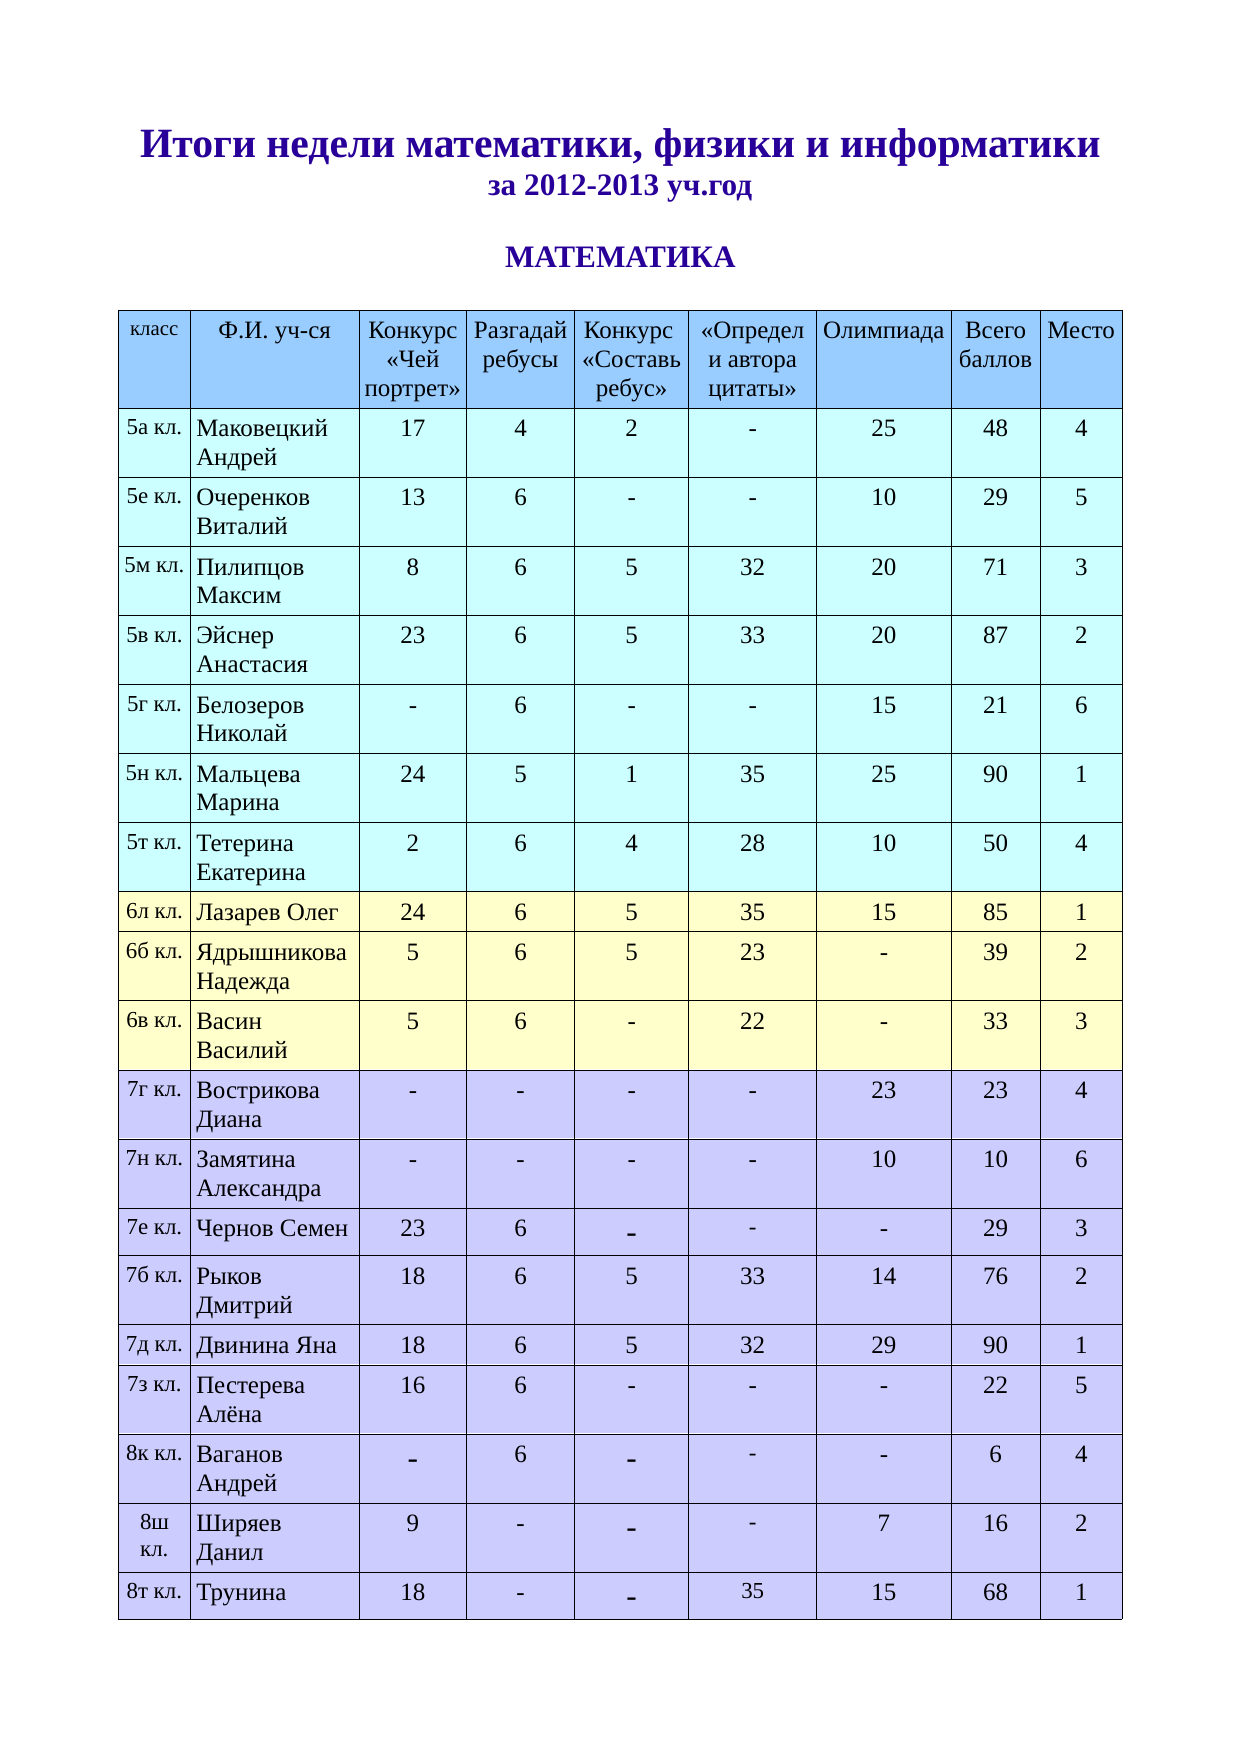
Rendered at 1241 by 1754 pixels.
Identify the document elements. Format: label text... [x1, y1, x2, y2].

table_cell 6 [467, 616, 574, 684]
table_cell 3 [1041, 1001, 1122, 1069]
table_cell 6 [467, 685, 574, 753]
table_cell 32 [689, 547, 816, 615]
table_cell - [689, 1140, 816, 1208]
table_cell 23 [360, 616, 466, 684]
table_cell 5 [575, 1325, 688, 1364]
table_cell - [689, 1504, 816, 1572]
table_cell 5а кл. [119, 409, 190, 477]
table_cell 29 [817, 1325, 951, 1364]
table_cell - [817, 1435, 951, 1503]
table_cell 5 [1041, 478, 1122, 546]
table_cell 15 [817, 1573, 951, 1619]
table_cell - [817, 1001, 951, 1069]
table_cell 10 [952, 1140, 1040, 1208]
table_header Олимпиада [817, 311, 951, 408]
table_cell 10 [817, 478, 951, 546]
table_cell 6 [467, 478, 574, 546]
table_cell - [467, 1573, 574, 1619]
table_cell 6 [467, 1209, 574, 1255]
table_cell 6 [467, 892, 574, 931]
table_cell 17 [360, 409, 466, 477]
table_cell 23 [817, 1071, 951, 1138]
table_cell - [689, 409, 816, 477]
table_cell 48 [952, 409, 1040, 477]
table_cell 6 [467, 547, 574, 615]
table_cell 5 [575, 1256, 688, 1324]
table_cell - [360, 1071, 466, 1138]
table_header «Определи автора цитаты» [689, 311, 816, 408]
table_cell Рыков Дмитрий [191, 1256, 359, 1324]
table_cell 68 [952, 1573, 1040, 1619]
table_cell 28 [689, 823, 816, 891]
table_cell Пестерева Алёна [191, 1366, 359, 1433]
table_cell Очеренков Виталий [191, 478, 359, 546]
table_cell - [575, 478, 688, 546]
table_cell 15 [817, 892, 951, 931]
table_cell 18 [360, 1256, 466, 1324]
table_cell 4 [575, 823, 688, 891]
table_cell 18 [360, 1325, 466, 1364]
table_cell 5 [575, 616, 688, 684]
table_cell - [575, 1366, 688, 1433]
table_cell Маковецкий Андрей [191, 409, 359, 477]
table_cell 4 [1041, 1435, 1122, 1503]
table_cell 5 [575, 932, 688, 1000]
table_cell 90 [952, 754, 1040, 822]
table_cell 2 [575, 409, 688, 477]
table_cell - [817, 932, 951, 1000]
table_cell 23 [689, 932, 816, 1000]
table_header класс [119, 311, 190, 408]
table_cell - [689, 478, 816, 546]
table_cell 2 [1041, 932, 1122, 1000]
table_cell 1 [1041, 754, 1122, 822]
table_cell Белозеров Николай [191, 685, 359, 753]
text МАТЕМАТИКА [118, 238, 1122, 274]
table_cell 35 [689, 1573, 816, 1619]
table_cell Эйснер Анастасия [191, 616, 359, 684]
table_cell 5 [360, 932, 466, 1000]
table_cell 5н кл. [119, 754, 190, 822]
table_cell 2 [1041, 1256, 1122, 1324]
table_cell 22 [689, 1001, 816, 1069]
table_cell 16 [952, 1504, 1040, 1572]
table_cell - [467, 1504, 574, 1572]
table_cell 35 [689, 754, 816, 822]
table_cell - [689, 685, 816, 753]
table_cell 5т кл. [119, 823, 190, 891]
table_cell 6 [467, 932, 574, 1000]
table_cell - [575, 1001, 688, 1069]
table_cell - [689, 1071, 816, 1138]
table_cell Тетерина Екатерина [191, 823, 359, 891]
table_cell 7б кл. [119, 1256, 190, 1324]
table_cell 6 [1041, 1140, 1122, 1208]
table_cell 23 [952, 1071, 1040, 1138]
table_cell 21 [952, 685, 1040, 753]
table_cell - [467, 1071, 574, 1138]
table_cell 6 [467, 1256, 574, 1324]
table_cell 5 [467, 754, 574, 822]
table_cell Ядрышникова Надежда [191, 932, 359, 1000]
table_header Всего баллов [952, 311, 1040, 408]
table_cell 8т кл. [119, 1573, 190, 1619]
table_cell 6 [467, 1325, 574, 1364]
table_cell 7е кл. [119, 1209, 190, 1255]
text Итоги недели математики, физики и информатики [118, 118, 1122, 166]
table_cell 14 [817, 1256, 951, 1324]
table_cell 4 [467, 409, 574, 477]
table_header Конкурс «Чей портрет» [360, 311, 466, 408]
table_cell - [575, 1435, 688, 1503]
table_cell 6 [467, 823, 574, 891]
table_cell 5м кл. [119, 547, 190, 615]
table_cell - [817, 1366, 951, 1433]
table_cell - [689, 1435, 816, 1503]
table_cell 4 [1041, 409, 1122, 477]
table_cell 15 [817, 685, 951, 753]
table_cell 18 [360, 1573, 466, 1619]
table_cell 39 [952, 932, 1040, 1000]
table_cell 2 [360, 823, 466, 891]
table_cell - [575, 1209, 688, 1255]
table_cell 6в кл. [119, 1001, 190, 1069]
table_header Разгадай ребусы [467, 311, 574, 408]
table_cell Замятина Александра [191, 1140, 359, 1208]
table_cell - [689, 1366, 816, 1433]
table_cell 5 [575, 892, 688, 931]
table_cell 5 [1041, 1366, 1122, 1433]
table_cell 6 [952, 1435, 1040, 1503]
table_cell - [575, 1573, 688, 1619]
table_cell 8 [360, 547, 466, 615]
table_cell 7з кл. [119, 1366, 190, 1433]
table_cell 7д кл. [119, 1325, 190, 1364]
table_cell Ширяев Данил [191, 1504, 359, 1572]
table_cell 33 [689, 1256, 816, 1324]
table_cell 33 [689, 616, 816, 684]
table_cell 3 [1041, 1209, 1122, 1255]
table_cell 76 [952, 1256, 1040, 1324]
table_cell 8к кл. [119, 1435, 190, 1503]
table_cell - [689, 1209, 816, 1255]
table_cell 6л кл. [119, 892, 190, 931]
table_cell 20 [817, 616, 951, 684]
table_cell 7н кл. [119, 1140, 190, 1208]
table_cell 33 [952, 1001, 1040, 1069]
table_cell - [575, 685, 688, 753]
table_cell 1 [575, 754, 688, 822]
table_cell 25 [817, 409, 951, 477]
table_cell - [575, 1071, 688, 1138]
table_cell 7 [817, 1504, 951, 1572]
table_header Конкурс «Составь ребус» [575, 311, 688, 408]
table_cell 6 [1041, 685, 1122, 753]
table_cell Вострикова Диана [191, 1071, 359, 1138]
table_cell 24 [360, 754, 466, 822]
table_cell 4 [1041, 1071, 1122, 1138]
table_cell 85 [952, 892, 1040, 931]
table_cell 6 [467, 1435, 574, 1503]
table_cell Трунина [191, 1573, 359, 1619]
table_cell 87 [952, 616, 1040, 684]
table_cell Ваганов Андрей [191, 1435, 359, 1503]
table_cell 23 [360, 1209, 466, 1255]
table_cell Лазарев Олег [191, 892, 359, 931]
table_cell 5 [575, 547, 688, 615]
table_cell - [467, 1140, 574, 1208]
table_cell 25 [817, 754, 951, 822]
table_cell 16 [360, 1366, 466, 1433]
table_cell 1 [1041, 892, 1122, 931]
table_cell 5в кл. [119, 616, 190, 684]
table_cell 6 [467, 1366, 574, 1433]
table_cell Двинина Яна [191, 1325, 359, 1364]
table_cell Васин Василий [191, 1001, 359, 1069]
table_header Место [1041, 311, 1122, 408]
table_cell 32 [689, 1325, 816, 1364]
table_cell 6б кл. [119, 932, 190, 1000]
table_cell 1 [1041, 1573, 1122, 1619]
table_header Ф.И. уч-ся [191, 311, 359, 408]
table_cell - [575, 1140, 688, 1208]
table_cell 20 [817, 547, 951, 615]
table_cell 3 [1041, 547, 1122, 615]
table_cell 24 [360, 892, 466, 931]
table_cell 29 [952, 478, 1040, 546]
table_cell 5е кл. [119, 478, 190, 546]
table_cell 10 [817, 1140, 951, 1208]
table_cell 1 [1041, 1325, 1122, 1364]
table_cell 29 [952, 1209, 1040, 1255]
table_cell - [360, 685, 466, 753]
table_cell 8ш кл. [119, 1504, 190, 1572]
table_cell Мальцева Марина [191, 754, 359, 822]
table_cell 6 [467, 1001, 574, 1069]
table_cell Чернов Семен [191, 1209, 359, 1255]
text за 2012-2013 уч.год [118, 166, 1122, 202]
table_cell 9 [360, 1504, 466, 1572]
table_cell Пилипцов Максим [191, 547, 359, 615]
table_cell - [817, 1209, 951, 1255]
table_cell 5г кл. [119, 685, 190, 753]
table_cell - [360, 1435, 466, 1503]
table_cell 90 [952, 1325, 1040, 1364]
table_cell 71 [952, 547, 1040, 615]
table_cell 5 [360, 1001, 466, 1069]
table_cell 22 [952, 1366, 1040, 1433]
table_cell 50 [952, 823, 1040, 891]
table_cell 13 [360, 478, 466, 546]
table_cell 2 [1041, 1504, 1122, 1572]
table_cell 2 [1041, 616, 1122, 684]
table_cell 35 [689, 892, 816, 931]
table_cell - [360, 1140, 466, 1208]
table_cell - [575, 1504, 688, 1572]
table_cell 4 [1041, 823, 1122, 891]
table_cell 10 [817, 823, 951, 891]
table_cell 7г кл. [119, 1071, 190, 1138]
